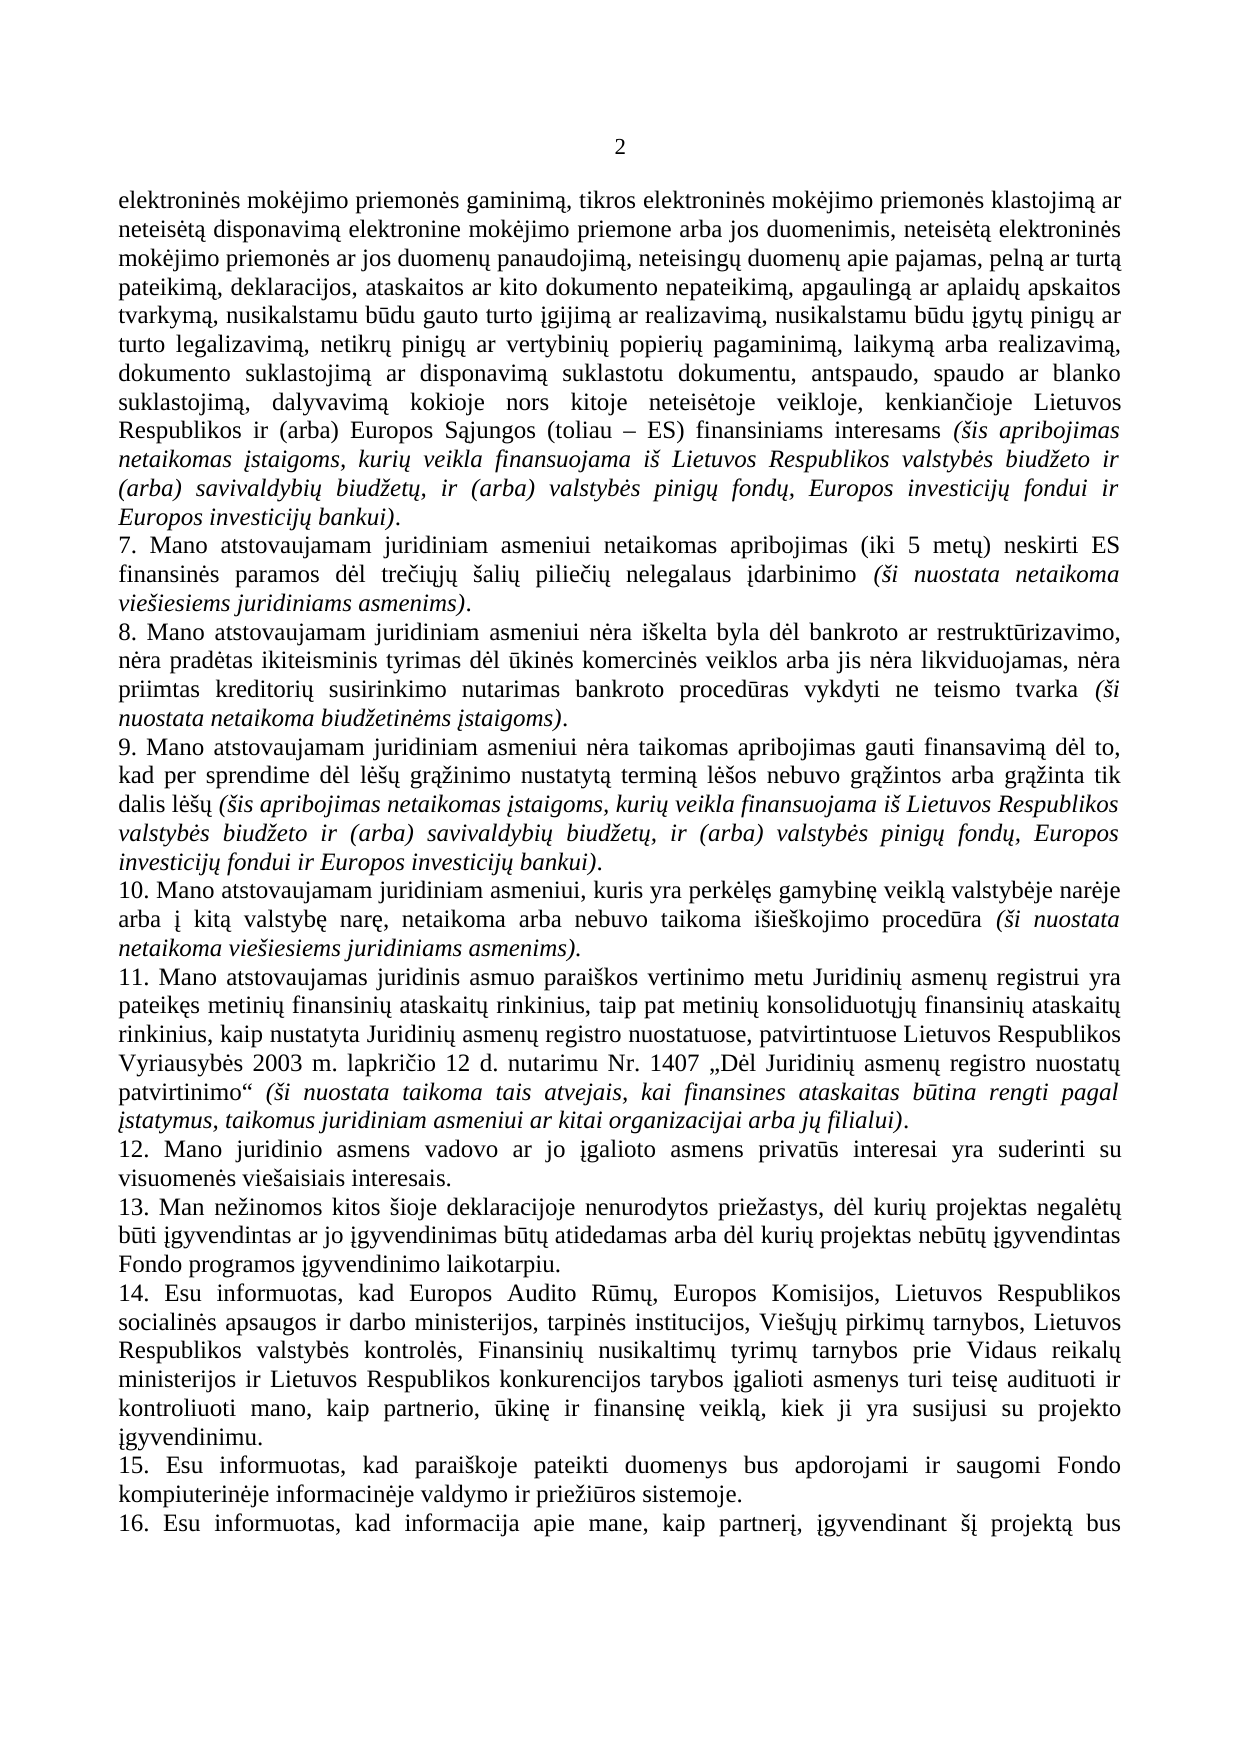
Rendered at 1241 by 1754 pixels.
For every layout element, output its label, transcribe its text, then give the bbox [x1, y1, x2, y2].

table_cell elektroninės mokėjimo priemonės gaminimą, tikros elektroninės mokėjimo priemonės klastojimą ar neteisėtą disponavimą elektronine mokėjimo priemone arba jos duomenimis, neteisėtą elektroninės mokėjimo priemonės ar jos duomenų panaudojimą, neteisingų duomenų apie pajamas, pelną ar turtą pateikimą, deklaracijos, ataskaitos ar kito dokumento nepateikimą, apgaulingą ar aplaidų apskaitos tvarkymą, nusikalstamu būdu gauto turto įgijimą ar realizavimą, nusikalstamu būdu įgytų pinigų ar turto legalizavimą, netikrų pinigų ar vertybinių popierių pagaminimą, laikymą arba realizavimą, dokumento suklastojimą ar disponavimą suklastotu dokumentu, antspaudo, spaudo ar blanko suklastojimą, dalyvavimą kokioje nors kitoje neteisėtoje veikloje, kenkiančioje Lietuvos Respublikos ir (arba) Europos Sąjungos (toliau – ES) finansiniams interesams (šis apribojimas netaikomas įstaigoms, kurių veikla finansuojama iš Lietuvos Respublikos valstybės biudžeto ir (arba) savivaldybių biudžetų, ir (arba) valstybės pinigų fondų, Europos investicijų fondui ir Europos investicijų bankui). 7. Mano atstovaujamam juridiniam asmeniui netaikomas apribojimas (iki 5 metų) neskirti ES finansinės paramos dėl trečiųjų šalių piliečių nelegalaus įdarbinimo (ši nuostata netaikoma viešiesiems juridiniams asmenims). 8. Mano atstovaujamam juridiniam asmeniui nėra iškelta byla dėl bankroto ar restruktūrizavimo, nėra pradėtas ikiteisminis tyrimas dėl ūkinės komercinės veiklos arba jis nėra likviduojamas, nėra priimtas kreditorių susirinkimo nutarimas bankroto procedūras vykdyti ne teismo tvarka (ši nuostata netaikoma biudžetinėms įstaigoms). 9. Mano atstovaujamam juridiniam asmeniui nėra taikomas apribojimas gauti finansavimą dėl to, kad per sprendime dėl lėšų grąžinimo nustatytą terminą lėšos nebuvo grąžintos arba grąžinta tik dalis lėšų (šis apribojimas netaikomas įstaigoms, kurių veikla finansuojama iš Lietuvos Respublikos valstybės biudžeto ir (arba) savivaldybių biudžetų, ir (arba) valstybės pinigų fondų, Europos investicijų fondui ir Europos investicijų bankui). 10. Mano atstovaujamam juridiniam asmeniui, kuris yra perkėlęs gamybinę veiklą valstybėje narėje arba į kitą valstybę narę, netaikoma arba nebuvo taikoma išieškojimo procedūra (ši nuostata netaikoma viešiesiems juridiniams asmenims). 11. Mano atstovaujamas juridinis asmuo paraiškos vertinimo metu Juridinių asmenų registrui yra pateikęs metinių finansinių ataskaitų rinkinius, taip pat metinių konsoliduotųjų finansinių ataskaitų rinkinius, kaip nustatyta Juridinių asmenų registro nuostatuose, patvirtintuose Lietuvos Respublikos Vyriausybės 2003 m. lapkričio 12 d. nutarimu Nr. 1407 „Dėl Juridinių asmenų registro nuostatų patvirtinimo“ (ši nuostata taikoma tais atvejais, kai finansines ataskaitas būtina rengti pagal įstatymus, taikomus juridiniam asmeniui ar kitai organizacijai arba jų filialui). 12. Mano juridinio asmens vadovo ar jo įgalioto asmens privatūs interesai yra suderinti su visuomenės viešaisiais interesais. 13. Man nežinomos kitos šioje deklaracijoje nenurodytos priežastys, dėl kurių projektas negalėtų būti įgyvendintas ar jo įgyvendinimas būtų atidedamas arba dėl kurių projektas nebūtų įgyvendintas Fondo programos įgyvendinimo laikotarpiu. 14. Esu informuotas, kad Europos Audito Rūmų, Europos Komisijos, Lietuvos Respublikos socialinės apsaugos ir darbo ministerijos, tarpinės institucijos, Viešųjų pirkimų tarnybos, Lietuvos Respublikos valstybės kontrolės, Finansinių nusikaltimų tyrimų tarnybos prie Vidaus reikalų ministerijos ir Lietuvos Respublikos konkurencijos tarybos įgalioti asmenys turi teisę audituoti ir kontroliuoti mano, kaip partnerio, ūkinę ir finansinę veiklą, kiek ji yra susijusi su projekto įgyvendinimu. 15. Esu informuotas, kad paraiškoje pateikti duomenys bus apdorojami ir saugomi Fondo kompiuterinėje informacinėje valdymo ir priežiūros sistemoje. 16. Esu informuotas, kad informacija apie mane, kaip partnerį, įgyvendinant šį projektą bus [107, 186, 1133, 1537]
